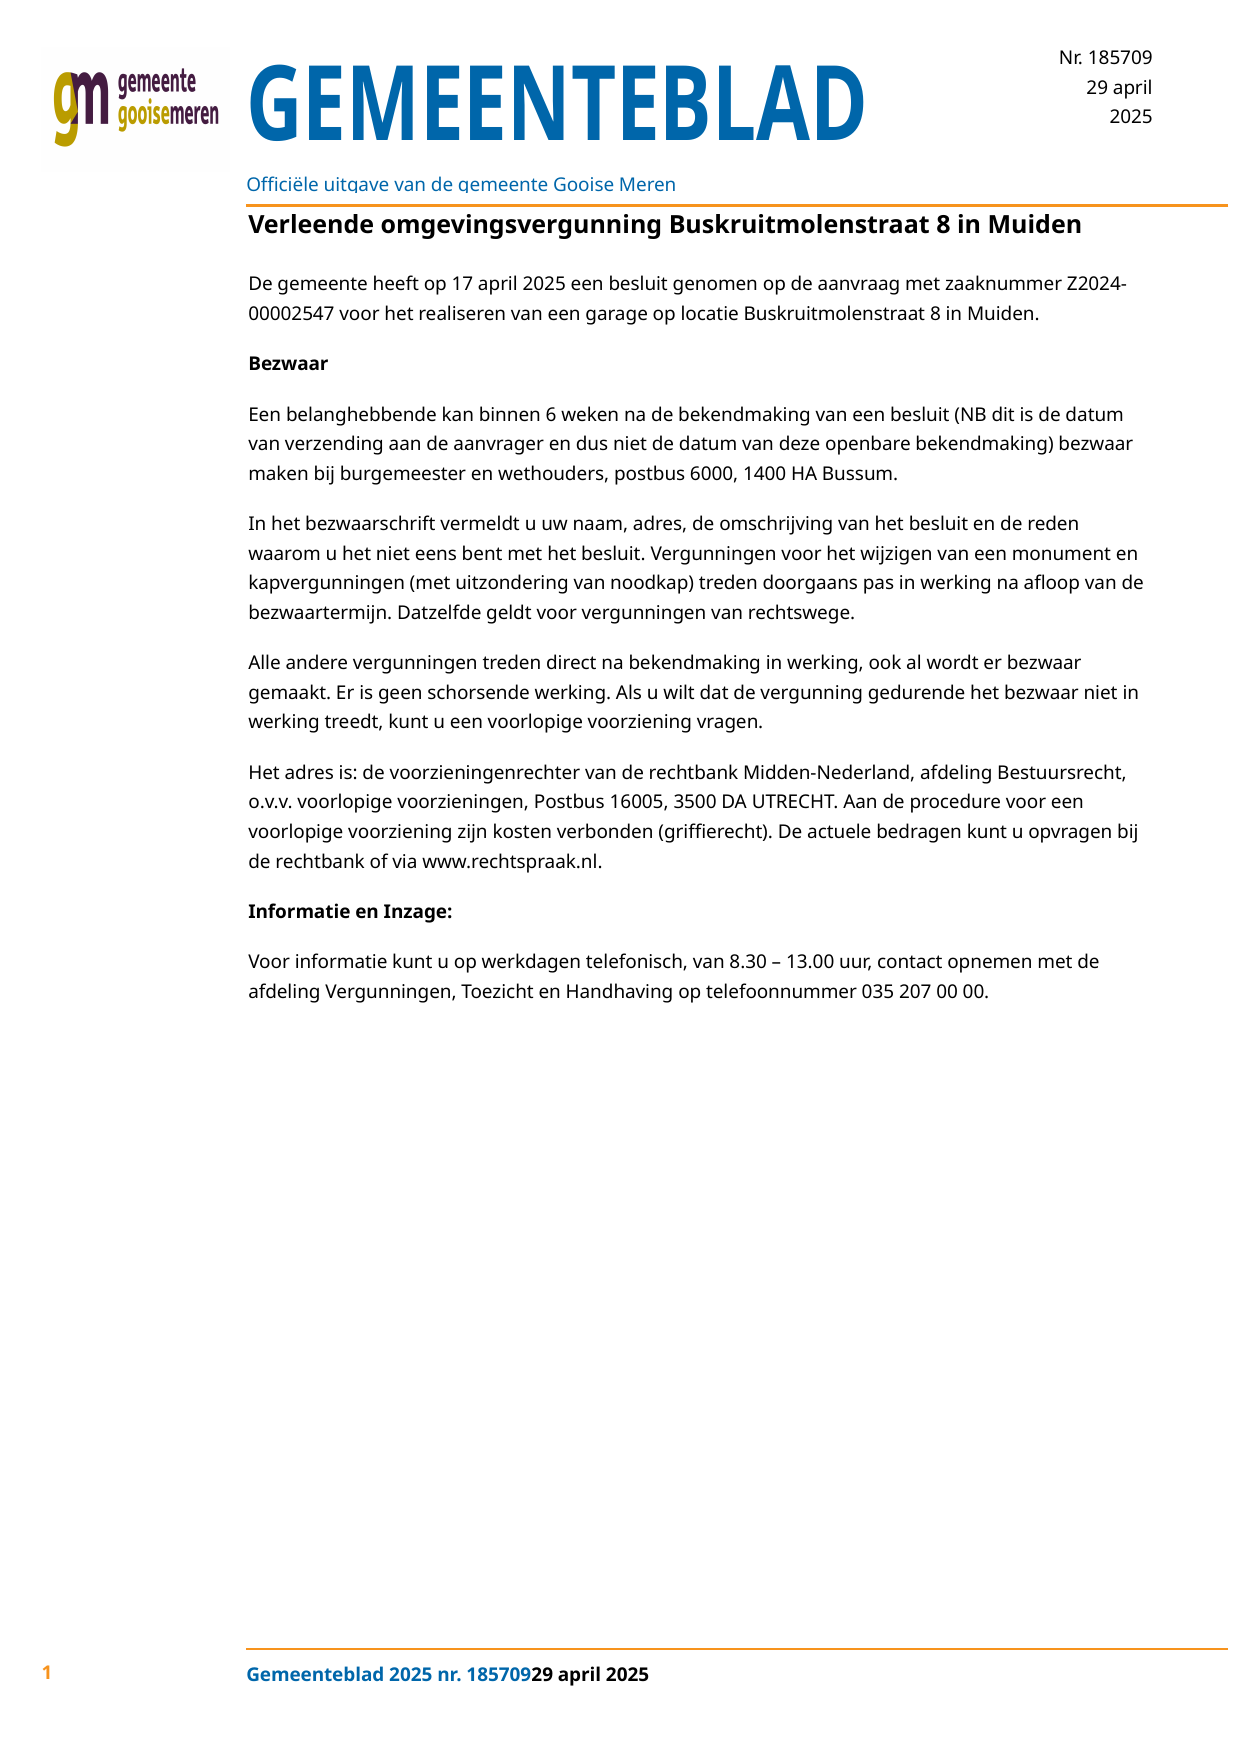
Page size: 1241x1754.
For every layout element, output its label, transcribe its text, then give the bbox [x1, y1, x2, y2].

text Voor informatie kunt u op werkdagen telefonisch, van 8.30 – 13.00 uur, contact opnemen met de afdeling Vergunningen, Toezicht en Handhaving op telefoonnummer 035 207 00 00. [248, 949, 1152, 1004]
picture [41, 47, 231, 172]
text Bezwaar [248, 350, 1152, 376]
text In het bezwaarschrift vermeldt u uw naam, adres, de omschrijving van het besluit en de reden waarom u het niet eens bent met het besluit. Vergunningen voor het wijzigen van een monument en kapvergunningen (met uitzondering van noodkap) treden doorgaans pas in werking na afloop van de bezwaartermijn. Datzelfde geldt voor vergunningen van rechtswege. [248, 510, 1152, 625]
text Informatie en Inzage: [248, 898, 1152, 924]
text Verleende omgevingsvergunning Buskruitmolenstraat 8 in Muiden [248, 207, 1152, 241]
text Het adres is: de voorzieningenrechter van de rechtbank Midden-Nederland, afdeling Bestuursrecht, o.v.v. voorlopige voorzieningen, Postbus 16005, 3500 DA UTRECHT. Aan de procedure voor een voorlopige voorziening zijn kosten verbonden (griffierecht). De actuele bedragen kunt u opvragen bij de rechtbank of via www.rechtspraak.nl. [248, 759, 1152, 873]
text De gemeente heeft op 17 april 2025 een besluit genomen op de aanvraag met zaaknummer Z2024-00002547 voor het realiseren van een garage op locatie Buskruitmolenstraat 8 in Muiden. [248, 270, 1152, 326]
text Een belanghebbende kan binnen 6 weken na de bekendmaking van een besluit (NB dit is de datum van verzending aan de aanvrager en dus niet de datum van deze openbare bekendmaking) bezwaar maken bij burgemeester en wethouders, postbus 6000, 1400 HA Bussum. [248, 401, 1152, 486]
text Alle andere vergunningen treden direct na bekendmaking in werking, ook al wordt er bezwaar gemaakt. Er is geen schorsende werking. Als u wilt dat de vergunning gedurende het bezwaar niet in werking treedt, kunt u een voorlopige voorziening vragen. [248, 649, 1152, 734]
